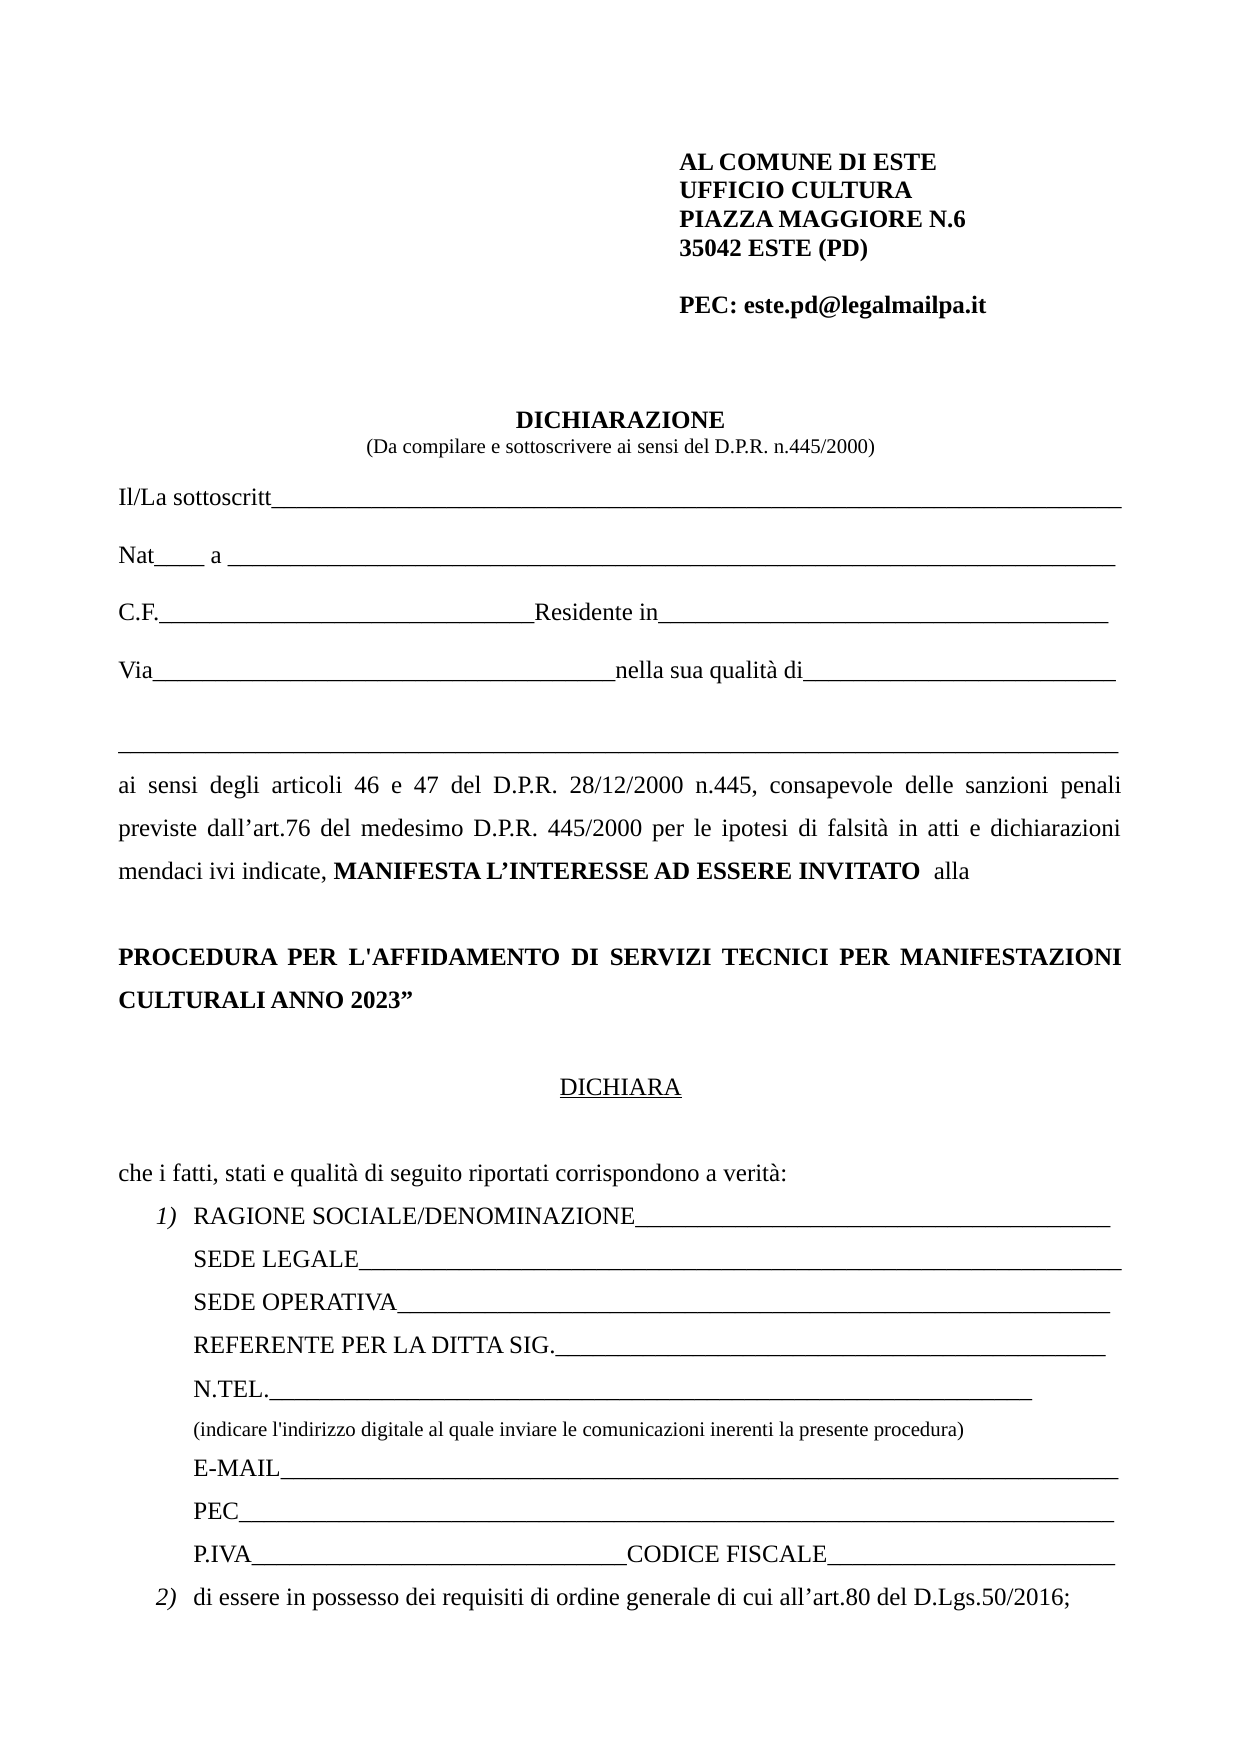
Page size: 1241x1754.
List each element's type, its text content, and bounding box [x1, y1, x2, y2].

list di essere in possesso dei requisiti di ordine generale di cui all’art.80 del D.Lgs.50/2016; [156, 1582, 1123, 1611]
subtitle DICHIARA [118, 1072, 1123, 1101]
text Nat____ a _______________________________________________________________________ [118, 540, 1123, 569]
text N.TEL._____________________________________________________________ [156, 1374, 1123, 1402]
text PIAZZA MAGGIORE N.6 [118, 204, 1123, 233]
text UFFICIO CULTURA [118, 176, 1123, 204]
text (Da compilare e sottoscrivere ai sensi del D.P.R. n.445/2000) [118, 434, 1123, 458]
text P.IVA______________________________CODICE FISCALE_______________________ [156, 1539, 1123, 1568]
text REFERENTE PER LA DITTA SIG.____________________________________________ [156, 1331, 1123, 1359]
text (indicare l'indirizzo digitale al quale inviare le comunicazioni inerenti la presente procedura) [156, 1417, 1123, 1441]
list RAGIONE SOCIALE/DENOMINAZIONE______________________________________ [156, 1201, 1123, 1230]
text SEDE LEGALE_____________________________________________________________ [156, 1244, 1123, 1273]
text ________________________________________________________________________________ai sensi degli articoli 46 e 47 del D.P.R. 28/12/2000 n.445, consapevole delle sanzioni penali previste dall’art.76 del medesimo D.P.R. 445/2000 per le ipotesi di falsità in atti e dichiarazioni mendaci ivi indicate, MANIFESTA L’INTERESSE AD ESSERE INVITATO alla [118, 727, 1123, 885]
text PROCEDURA PER L'AFFIDAMENTO DI SERVIZI TECNICI PER MANIFESTAZIONI CULTURALI ANNO 2023” [118, 942, 1123, 1014]
text C.F.______________________________Residente in____________________________________ [118, 597, 1123, 626]
text SEDE OPERATIVA_________________________________________________________ [156, 1287, 1123, 1316]
text E-MAIL___________________________________________________________________ [156, 1453, 1123, 1482]
text Il/La sottoscritt____________________________________________________________________ [118, 482, 1123, 511]
text che i fatti, stati e qualità di seguito riportati corrispondono a verità: [118, 1158, 1123, 1187]
text PEC______________________________________________________________________ [156, 1496, 1123, 1525]
text 35042 ESTE (PD) [118, 233, 1123, 262]
text PEC: este.pd@legalmailpa.it [118, 291, 1123, 319]
text DICHIARAZIONE [118, 406, 1123, 434]
text AL COMUNE DI ESTE [118, 147, 1123, 176]
text Via_____________________________________nella sua qualità di_________________________ [118, 655, 1123, 684]
